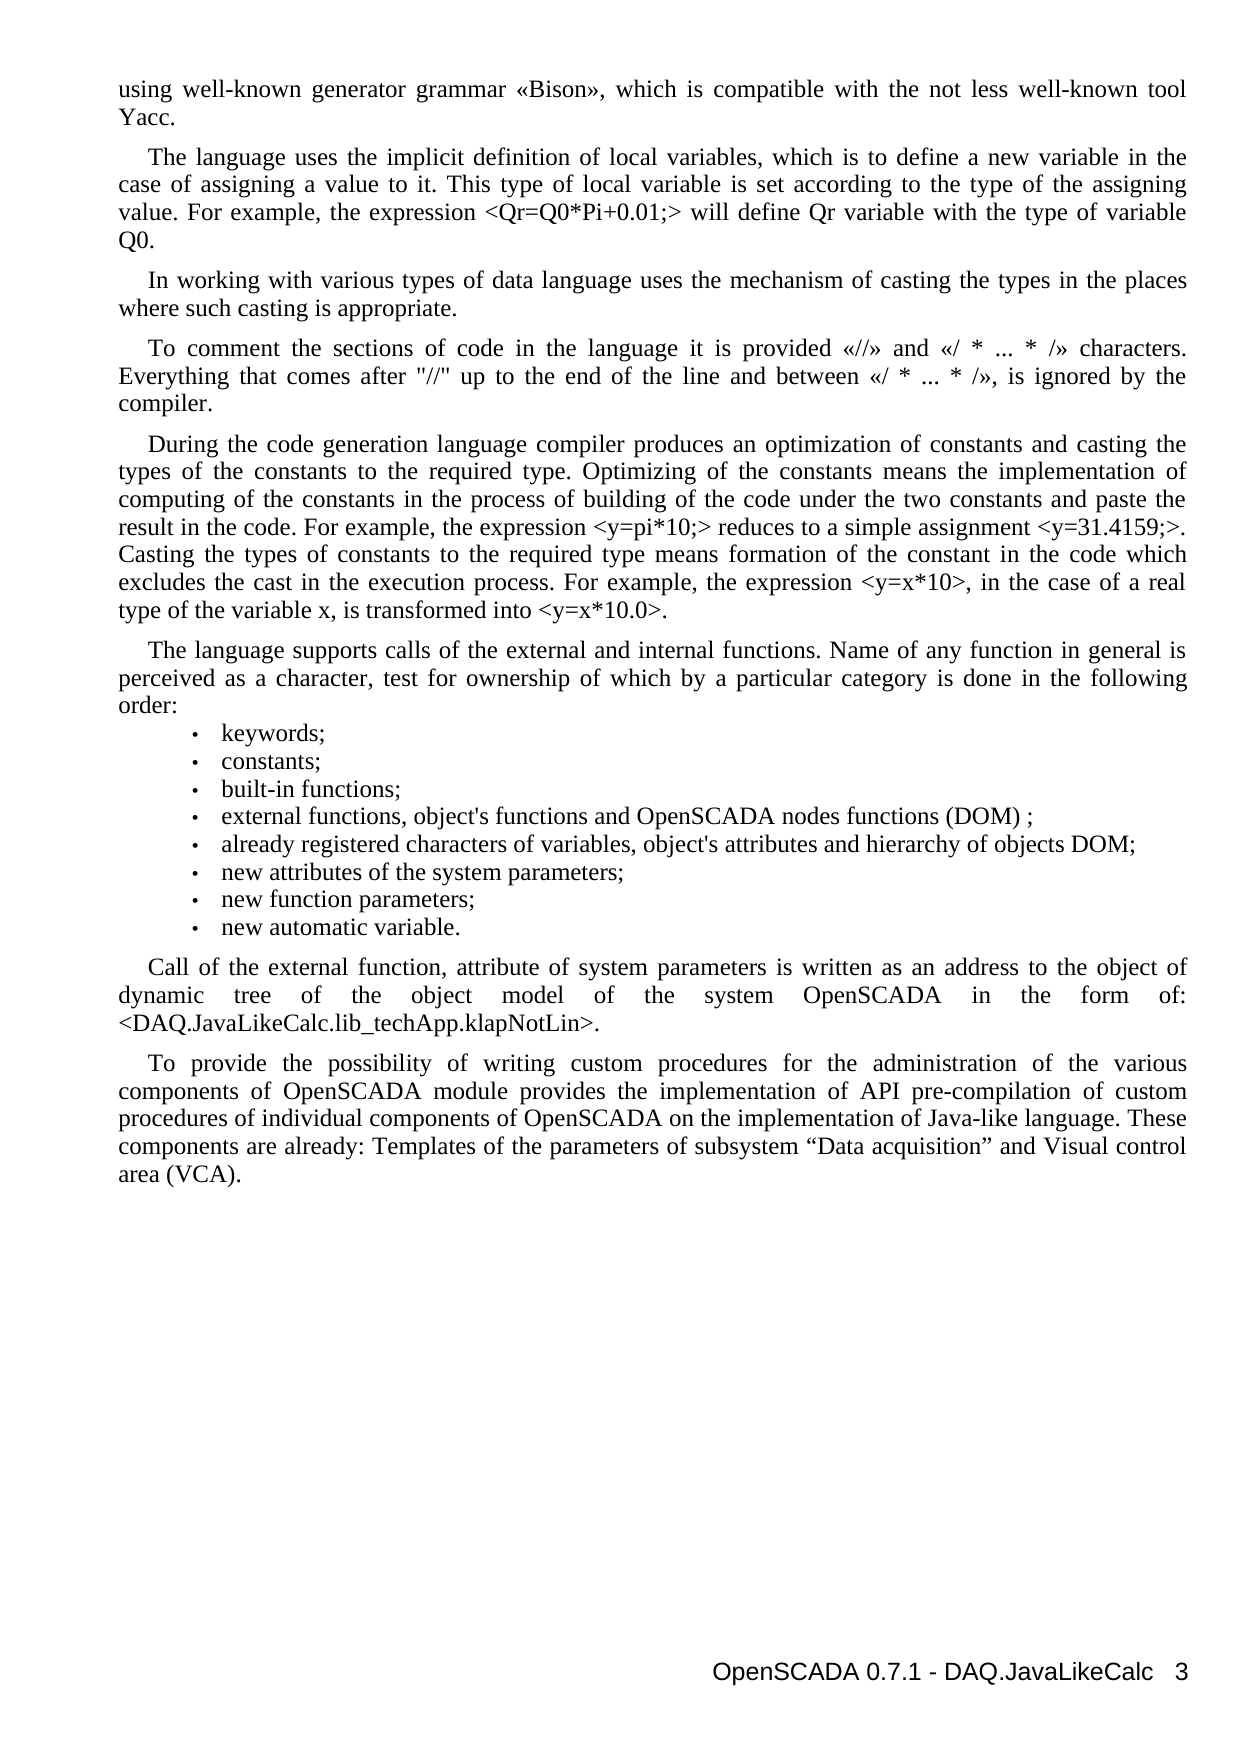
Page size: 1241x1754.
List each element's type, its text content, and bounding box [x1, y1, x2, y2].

text The language supports calls of the external and internal functions. Name of any function in general is perceived as a character, test for ownership of which by a particular category is done in the following order: [118, 636, 1188, 719]
text using well-known generator grammar «Bison», which is compatible with the not less well-known tool Yacc. [118, 75, 1188, 130]
text During the code generation language compiler produces an optimization of constants and casting the types of the constants to the required type. Optimizing of the constants means the implementation of computing of the constants in the process of building of the code under the two constants and paste the result in the code. For example, the expression <y=pi*10;> reduces to a simple assignment <y=31.4159;>. Casting the types of constants to the required type means formation of the constant in the code which excludes the cast in the execution process. For example, the expression <y=x*10>, in the case of a real type of the variable x, is transformed into <y=x*10.0>. [118, 430, 1188, 624]
list keywords; [162, 719, 1188, 747]
list new attributes of the system parameters; [162, 858, 1188, 886]
text In working with various types of data language uses the mechanism of casting the types in the places where such casting is appropriate. [118, 266, 1188, 322]
text To comment the sections of code in the language it is provided «//» and «/ * ... * /» characters. Everything that comes after "//" up to the end of the line and between «/ * ... * /», is ignored by the compiler. [118, 334, 1188, 417]
list external functions, object's functions and OpenSCADA nodes functions (DOM) ; [162, 802, 1188, 830]
text To provide the possibility of writing custom procedures for the administration of the various components of OpenSCADA module provides the implementation of API pre-compilation of custom procedures of individual components of OpenSCADA on the implementation of Java-like language. These components are already: Templates of the parameters of subsystem “Data acquisition” and Visual control area (VCA). [118, 1049, 1188, 1188]
list new automatic variable. [162, 913, 1188, 941]
list constants; [162, 747, 1188, 775]
text The language uses the implicit definition of local variables, which is to define a new variable in the case of assigning a value to it. This type of local variable is set according to the type of the assigning value. For example, the expression <Qr=Q0*Pi+0.01;> will define Qr variable with the type of variable Q0. [118, 143, 1188, 254]
list new function parameters; [162, 886, 1188, 913]
text Call of the external function, attribute of system parameters is written as an address to the object of dynamic tree of the object model of the system OpenSCADA in the form of: <DAQ.JavaLikeCalc.lib_techApp.klapNotLin>. [118, 953, 1188, 1037]
list already registered characters of variables, object's attributes and hierarchy of objects DOM; [162, 830, 1188, 858]
list built-in functions; [162, 775, 1188, 802]
